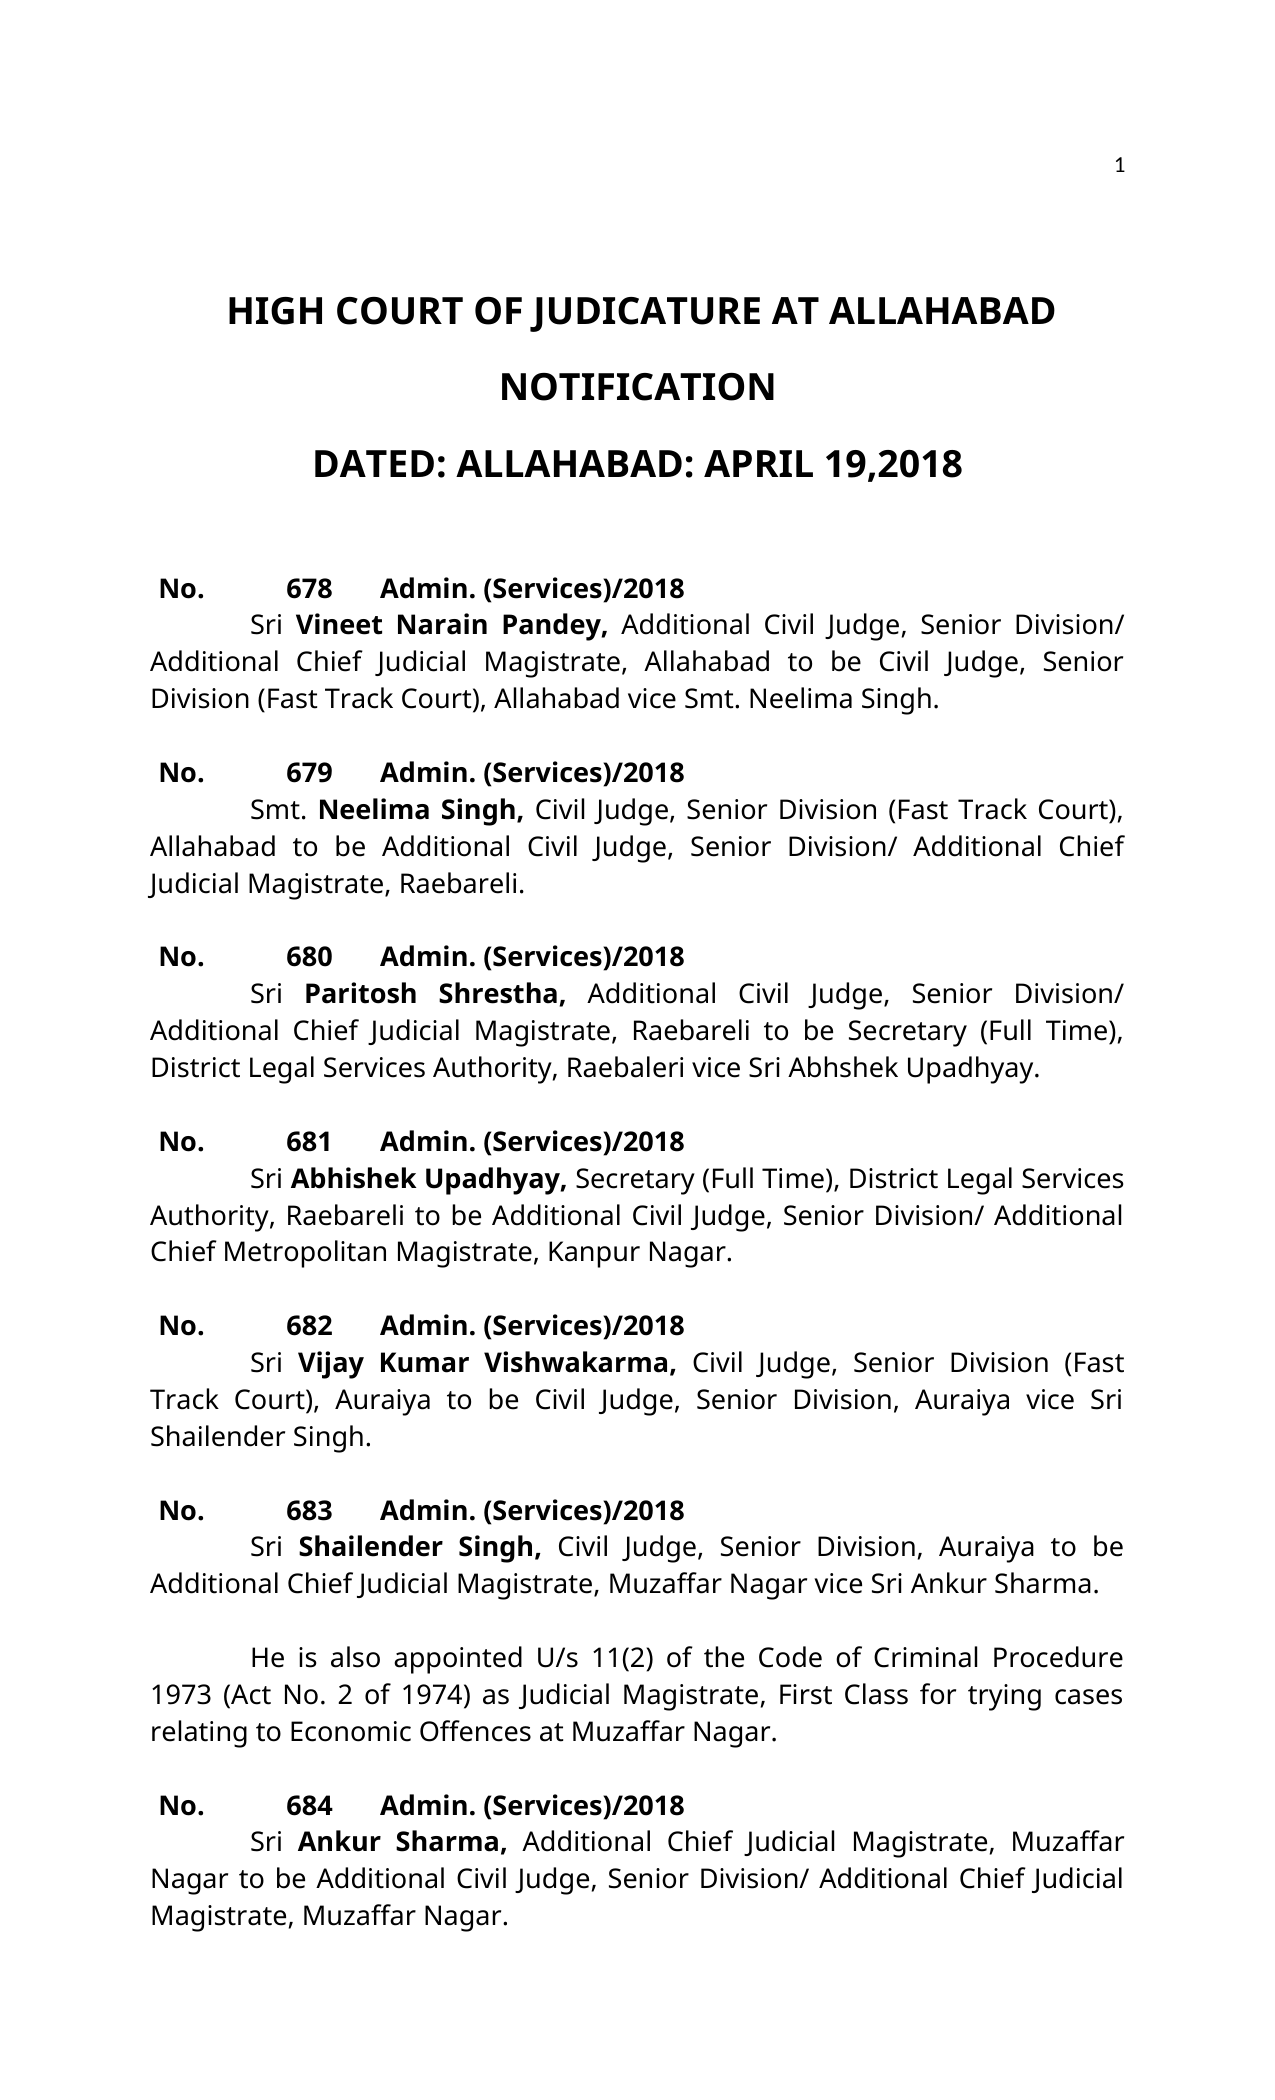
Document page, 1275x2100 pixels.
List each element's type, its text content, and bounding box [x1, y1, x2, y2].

table_header [238, 1786, 369, 1823]
table_header Admin. (Services)/2018 [369, 1491, 716, 1528]
table_header No. [147, 754, 237, 790]
text Sri Paritosh Shrestha, Additional Civil Judge, Senior Division/ Additional Chief Judicial Magistrate, Raebareli to be Secretary (Full Time), District Legal Services Authority, Raebaleri vice Sri Abhshek Upadhyay. [150, 975, 1125, 1085]
text Sri Vineet Narain Pandey, Additional Civil Judge, Senior Division/ Additional Chief Judicial Magistrate, Allahabad to be Civil Judge, Senior Division (Fast Track Court), Allahabad vice Smt. Neelima Singh. [150, 606, 1125, 717]
table_header Admin. (Services)/2018 [369, 569, 716, 606]
table_header No. [147, 1122, 237, 1159]
table_header Admin. (Services)/2018 [369, 1786, 716, 1823]
table_header [238, 1491, 369, 1528]
text Sri Shailender Singh, Civil Judge, Senior Division, Auraiya to be Additional Chief Judicial Magistrate, Muzaffar Nagar vice Sri Ankur Sharma. [150, 1528, 1125, 1602]
table_header [238, 938, 369, 975]
subtitle DATED: ALLAHABAD: APRIL 19,2018 [150, 437, 1125, 488]
table_header No. [147, 1307, 237, 1343]
title HIGH COURT OF JUDICATURE AT ALLAHABAD [150, 284, 1133, 335]
table_header Admin. (Services)/2018 [369, 938, 716, 975]
table_header Admin. (Services)/2018 [369, 754, 716, 790]
text Sri Vijay Kumar Vishwakarma, Civil Judge, Senior Division (Fast Track Court), Auraiya to be Civil Judge, Senior Division, Auraiya vice Sri Shailender Singh. [150, 1343, 1125, 1454]
text Smt. Neelima Singh, Civil Judge, Senior Division (Fast Track Court), Allahabad to be Additional Civil Judge, Senior Division/ Additional Chief Judicial Magistrate, Raebareli. [150, 790, 1125, 901]
table_header Admin. (Services)/2018 [369, 1307, 716, 1343]
table_header No. [147, 1786, 237, 1823]
text Sri Abhishek Upadhyay, Secretary (Full Time), District Legal Services Authority, Raebareli to be Additional Civil Judge, Senior Division/ Additional Chief Metropolitan Magistrate, Kanpur Nagar. [150, 1159, 1125, 1270]
text Sri Ankur Sharma, Additional Chief Judicial Magistrate, Muzaffar Nagar to be Additional Civil Judge, Senior Division/ Additional Chief Judicial Magistrate, Muzaffar Nagar. [150, 1823, 1125, 1933]
table_header Admin. (Services)/2018 [369, 1122, 716, 1159]
table_header [238, 569, 369, 606]
table_header [238, 1307, 369, 1343]
table_header No. [147, 569, 237, 606]
table_header [238, 1122, 369, 1159]
table_header No. [147, 1491, 237, 1528]
table_header No. [147, 938, 237, 975]
subtitle NOTIFICATION [150, 361, 1125, 412]
table_header [238, 754, 369, 790]
text He is also appointed U/s 11(2) of the Code of Criminal Procedure 1973 (Act No. 2 of 1974) as Judicial Magistrate, First Class for trying cases relating to Economic Offences at Muzaffar Nagar. [150, 1638, 1125, 1749]
